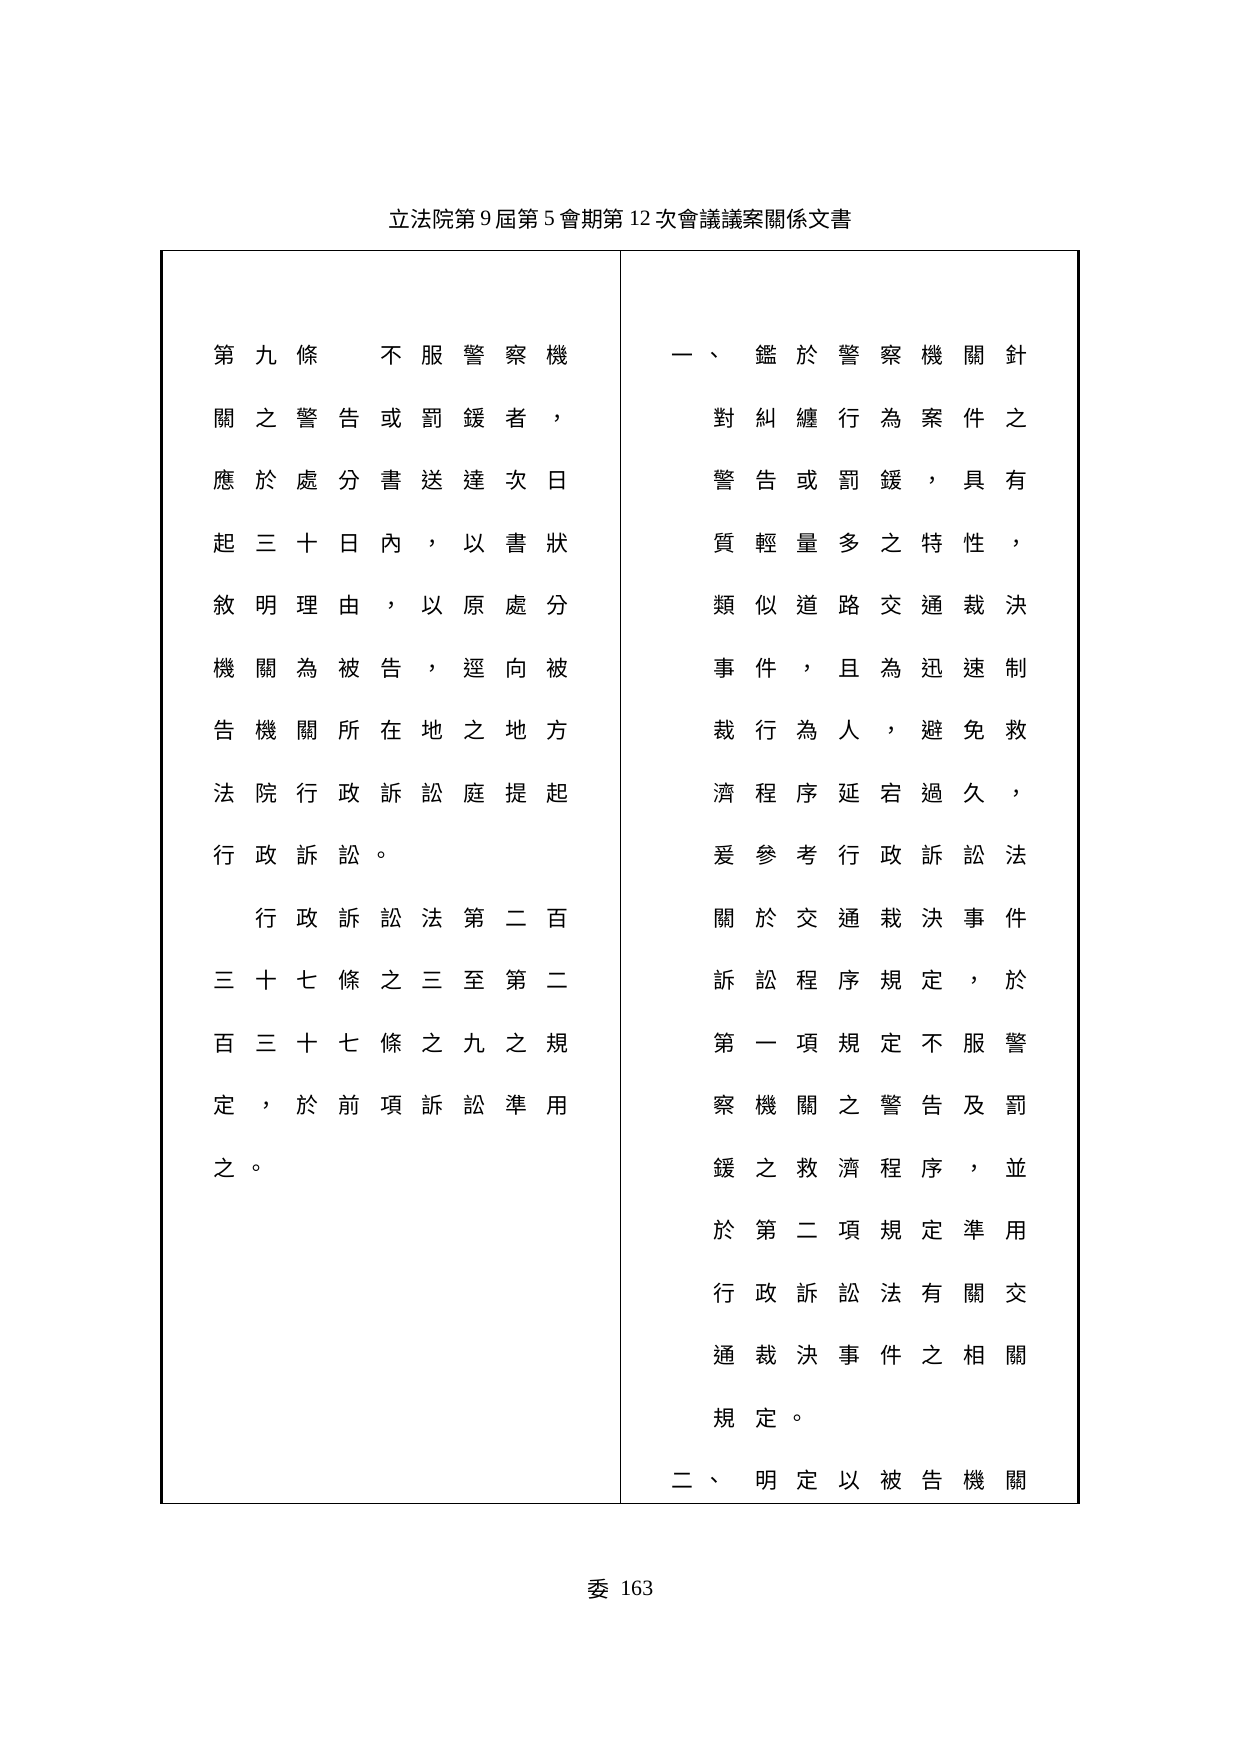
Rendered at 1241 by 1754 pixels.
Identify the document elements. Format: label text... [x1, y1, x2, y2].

table_cell 第九條 不服警察機關之警告或罰鍰者，應於處分書送達次日起三十日內，以書狀敘明理由，以原處分機關為被告，逕向被告機關所在地之地方法院行政訴訟庭提起行政訴訟。 行政訴訟法第二百三十七條之三至第二百三十七條之九之規定，於前項訴訟準用之。 [163, 251, 620, 1503]
table_cell 一、鑑於警察機關針對糾纏行為案件之警告或罰鍰，具有質輕量多之特性，類似道路交通裁決事件，且為迅速制裁行為人，避免救濟程序延宕過久，爰參考行政訴訟法關於交通栽決事件訴訟程序規定，於第一項規定不服警察機關之警告及罰鍰之救濟程序，並於第二項規定準用行政訴訟法有關交通裁決事件之相關規定。 二、明定以被告機關 [621, 251, 1077, 1503]
